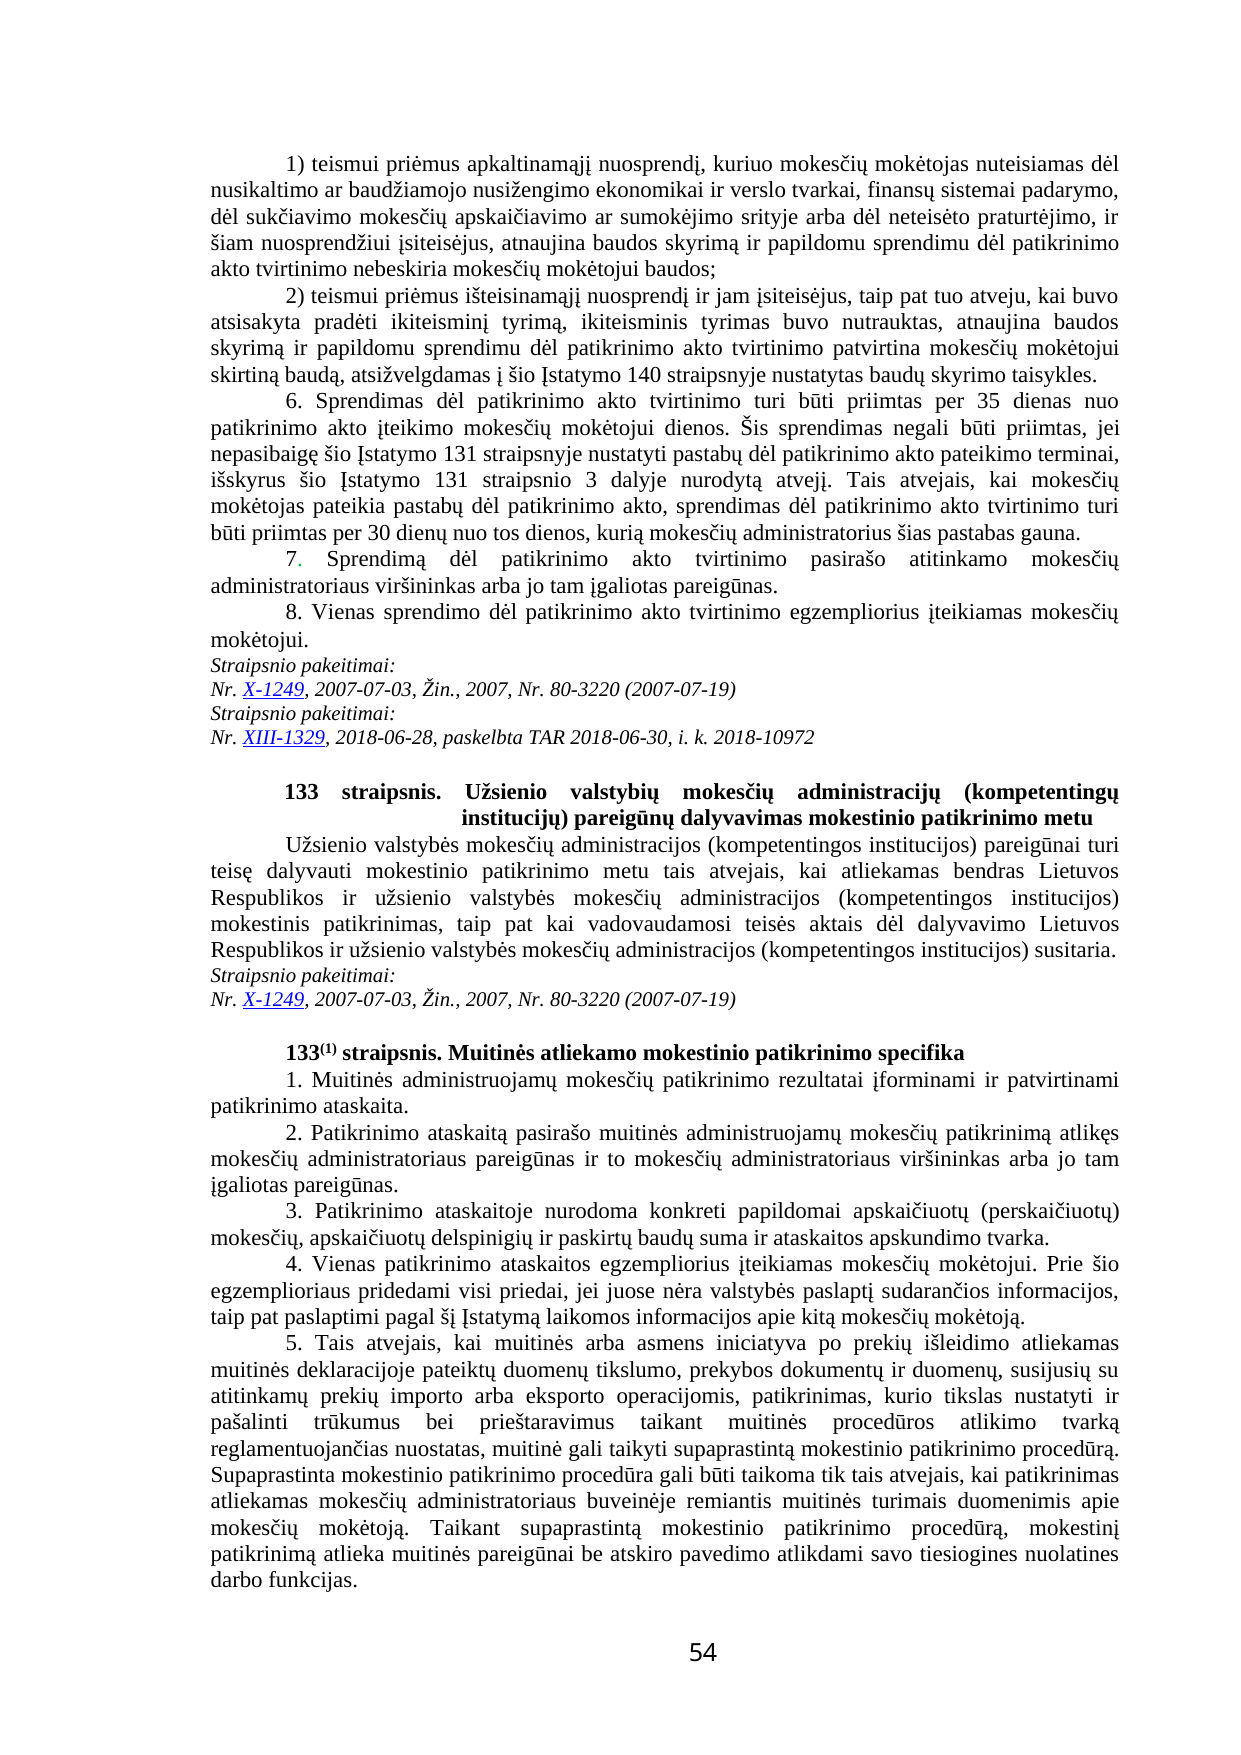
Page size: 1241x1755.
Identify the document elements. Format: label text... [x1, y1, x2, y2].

text 5. Tais atvejais, kai muitinės arba asmens iniciatyva po prekių išleidimo atliekamas muitinės deklaracijoje pateiktų duomenų tikslumo, prekybos dokumentų ir duomenų, susijusių su atitinkamų prekių importo arba eksporto operacijomis, patikrinimas, kurio tikslas nustatyti ir pašalinti trūkumus bei prieštaravimus taikant muitinės procedūros atlikimo tvarką reglamentuojančias nuostatas, muitinė gali taikyti supaprastintą mokestinio patikrinimo procedūrą. Supaprastinta mokestinio patikrinimo procedūra gali būti taikoma tik tais atvejais, kai patikrinimas atliekamas mokesčių administratoriaus buveinėje remiantis muitinės turimais duomenimis apie mokesčių mokėtoją. Taikant supaprastintą mokestinio patikrinimo procedūrą, mokestinį patikrinimą atlieka muitinės pareigūnai be atskiro pavedimo atlikdami savo tiesiogines nuolatines darbo funkcijas. [210, 1329, 1120, 1593]
text Nr. X-1249, 2007-07-03, Žin., 2007, Nr. 80-3220 (2007-07-19) [210, 987, 1120, 1011]
text 2. Patikrinimo ataskaitą pasirašo muitinės administruojamų mokesčių patikrinimą atlikęs mokesčių administratoriaus pareigūnas ir to mokesčių administratoriaus viršininkas arba jo tam įgaliotas pareigūnas. [210, 1118, 1120, 1198]
text 6. Sprendimas dėl patikrinimo akto tvirtinimo turi būti priimtas per 35 dienas nuo patikrinimo akto įteikimo mokesčių mokėtojui dienos. Šis sprendimas negali būti priimtas, jei nepasibaigę šio Įstatymo 131 straipsnyje nustatyti pastabų dėl patikrinimo akto pateikimo terminai, išskyrus šio Įstatymo 131 straipsnio 3 dalyje nurodytą atvejį. Tais atvejais, kai mokesčių mokėtojas pateikia pastabų dėl patikrinimo akto, sprendimas dėl patikrinimo akto tvirtinimo turi būti priimtas per 30 dienų nuo tos dienos, kurią mokesčių administratorius šias pastabas gauna. [210, 387, 1120, 545]
text Straipsnio pakeitimai: [210, 963, 1120, 987]
text Straipsnio pakeitimai: [210, 701, 1120, 725]
text Nr. X-1249, 2007-07-03, Žin., 2007, Nr. 80-3220 (2007-07-19) [210, 677, 1120, 701]
text 3. Patikrinimo ataskaitoje nurodoma konkreti papildomai apskaičiuotų (perskaičiuotų) mokesčių, apskaičiuotų delspinigių ir paskirtų baudų suma ir ataskaitos apskundimo tvarka. [210, 1198, 1120, 1250]
text Straipsnio pakeitimai: [210, 653, 1120, 677]
text 1) teismui priėmus apkaltinamąjį nuosprendį, kuriuo mokesčių mokėtojas nuteisiamas dėl nusikaltimo ar baudžiamojo nusižengimo ekonomikai ir verslo tvarkai, finansų sistemai padarymo, dėl sukčiavimo mokesčių apskaičiavimo ar sumokėjimo srityje arba dėl neteisėto praturtėjimo, ir šiam nuosprendžiui įsiteisėjus, atnaujina baudos skyrimą ir papildomu sprendimu dėl patikrinimo akto tvirtinimo nebeskiria mokesčių mokėtojui baudos; [210, 150, 1120, 282]
text 4. Vienas patikrinimo ataskaitos egzempliorius įteikiamas mokesčių mokėtojui. Prie šio egzemplioriaus pridedami visi priedai, jei juose nėra valstybės paslaptį sudarančios informacijos, taip pat paslaptimi pagal šį Įstatymą laikomos informacijos apie kitą mokesčių mokėtoją. [210, 1250, 1120, 1329]
text 8. Vienas sprendimo dėl patikrinimo akto tvirtinimo egzempliorius įteikiamas mokesčių mokėtojui. [210, 598, 1120, 653]
text 7. Sprendimą dėl patikrinimo akto tvirtinimo pasirašo atitinkamo mokesčių administratoriaus viršininkas arba jo tam įgaliotas pareigūnas. [210, 545, 1120, 598]
text 133(1) straipsnis. Muitinės atliekamo mokestinio patikrinimo specifika [210, 1039, 1120, 1066]
text 133 straipsnis. Užsienio valstybių mokesčių administracijų (kompetentingų institucijų) pareigūnų dalyvavimas mokestinio patikrinimo metu [284, 778, 1120, 831]
text Nr. XIII-1329, 2018-06-28, paskelbta TAR 2018-06-30, i. k. 2018-10972 [210, 725, 1120, 749]
text 2) teismui priėmus išteisinamąjį nuosprendį ir jam įsiteisėjus, taip pat tuo atveju, kai buvo atsisakyta pradėti ikiteisminį tyrimą, ikiteisminis tyrimas buvo nutrauktas, atnaujina baudos skyrimą ir papildomu sprendimu dėl patikrinimo akto tvirtinimo patvirtina mokesčių mokėtojui skirtiną baudą, atsižvelgdamas į šio Įstatymo 140 straipsnyje nustatytas baudų skyrimo taisykles. [210, 282, 1120, 387]
text Užsienio valstybės mokesčių administracijos (kompetentingos institucijos) pareigūnai turi teisę dalyvauti mokestinio patikrinimo metu tais atvejais, kai atliekamas bendras Lietuvos Respublikos ir užsienio valstybės mokesčių administracijos (kompetentingos institucijos) mokestinis patikrinimas, taip pat kai vadovaudamosi teisės aktais dėl dalyvavimo Lietuvos Respublikos ir užsienio valstybės mokesčių administracijos (kompetentingos institucijos) susitaria. [210, 831, 1120, 963]
text 1. Muitinės administruojamų mokesčių patikrinimo rezultatai įforminami ir patvirtinami patikrinimo ataskaita. [210, 1066, 1120, 1118]
